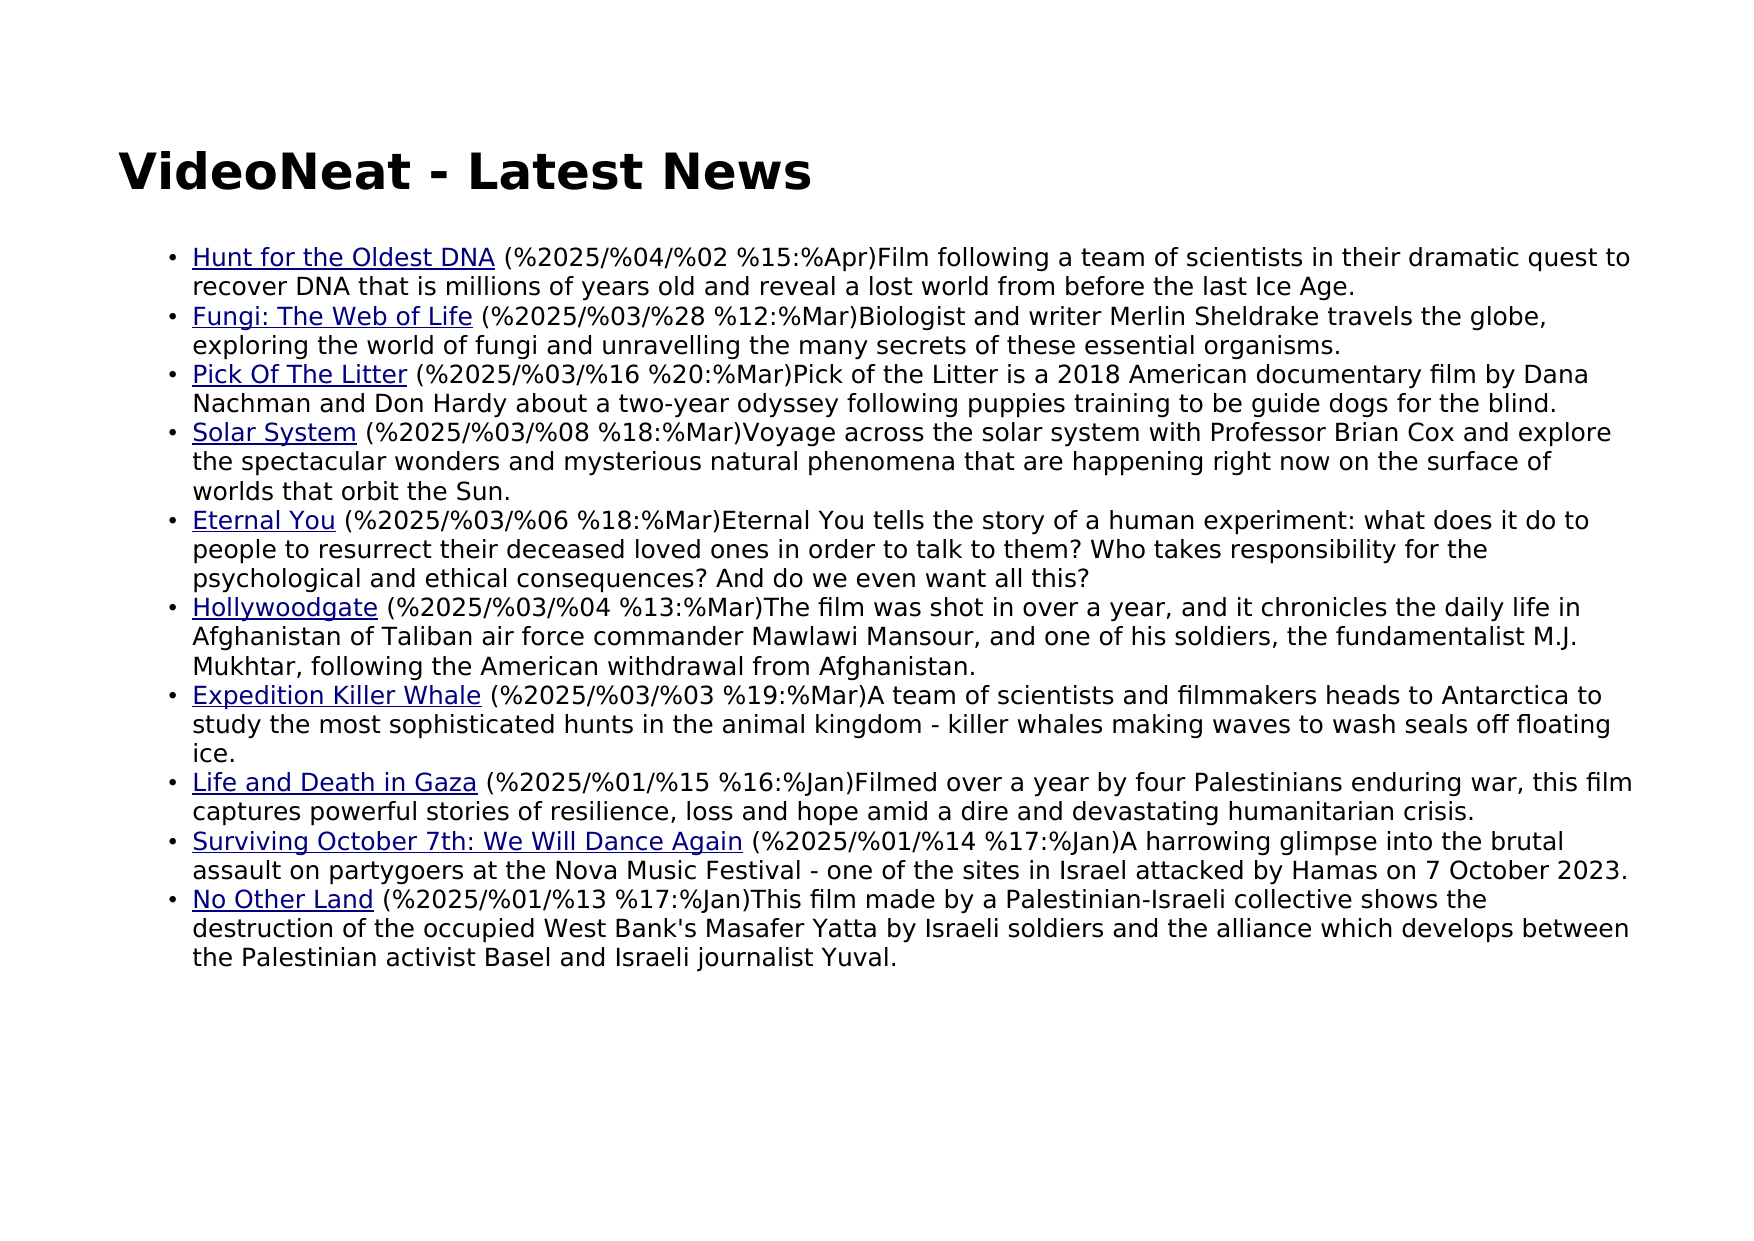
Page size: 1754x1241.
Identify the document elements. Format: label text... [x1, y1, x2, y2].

subtitle VideoNeat - Latest News [118, 143, 1636, 201]
list Surviving October 7th: We Will Dance Again (%2025/%01/%14 %17:%Jan)A harrowing glimpse into the brutal assault on partygoers at the Nova Music Festival - one of the sites in Israel attacked by Hamas on 7 October 2023. [177, 827, 1636, 885]
list Expedition Killer Whale (%2025/%03/%03 %19:%Mar)A team of scientists and filmmakers heads to Antarctica to study the most sophisticated hunts in the animal kingdom - killer whales making waves to wash seals off floating ice. [177, 681, 1636, 768]
list Life and Death in Gaza (%2025/%01/%15 %16:%Jan)Filmed over a year by four Palestinians enduring war, this film captures powerful stories of resilience, loss and hope amid a dire and devastating humanitarian crisis. [177, 768, 1636, 827]
list Hollywoodgate (%2025/%03/%04 %13:%Mar)The film was shot in over a year, and it chronicles the daily life in Afghanistan of Taliban air force commander Mawlawi Mansour, and one of his soldiers, the fundamentalist M.J. Mukhtar, following the American withdrawal from Afghanistan. [177, 593, 1636, 681]
list Solar System (%2025/%03/%08 %18:%Mar)Voyage across the solar system with Professor Brian Cox and explore the spectacular wonders and mysterious natural phenomena that are happening right now on the surface of worlds that orbit the Sun. [177, 418, 1636, 506]
list Eternal You (%2025/%03/%06 %18:%Mar)Eternal You tells the story of a human experiment: what does it do to people to resurrect their deceased loved ones in order to talk to them? Who takes responsibility for the psychological and ethical consequences? And do we even want all this? [177, 506, 1636, 593]
list No Other Land (%2025/%01/%13 %17:%Jan)This film made by a Palestinian-Israeli collective shows the destruction of the occupied West Bank's Masafer Yatta by Israeli soldiers and the alliance which develops between the Palestinian activist Basel and Israeli journalist Yuval. [177, 885, 1636, 972]
list Pick Of The Litter (%2025/%03/%16 %20:%Mar)Pick of the Litter is a 2018 American documentary film by Dana Nachman and Don Hardy about a two-year odyssey following puppies training to be guide dogs for the blind. [177, 360, 1636, 418]
list Fungi: The Web of Life (%2025/%03/%28 %12:%Mar)Biologist and writer Merlin Sheldrake travels the globe, exploring the world of fungi and unravelling the many secrets of these essential organisms. [177, 302, 1636, 360]
list Hunt for the Oldest DNA (%2025/%04/%02 %15:%Apr)Film following a team of scientists in their dramatic quest to recover DNA that is millions of years old and reveal a lost world from before the last Ice Age. [177, 243, 1636, 302]
